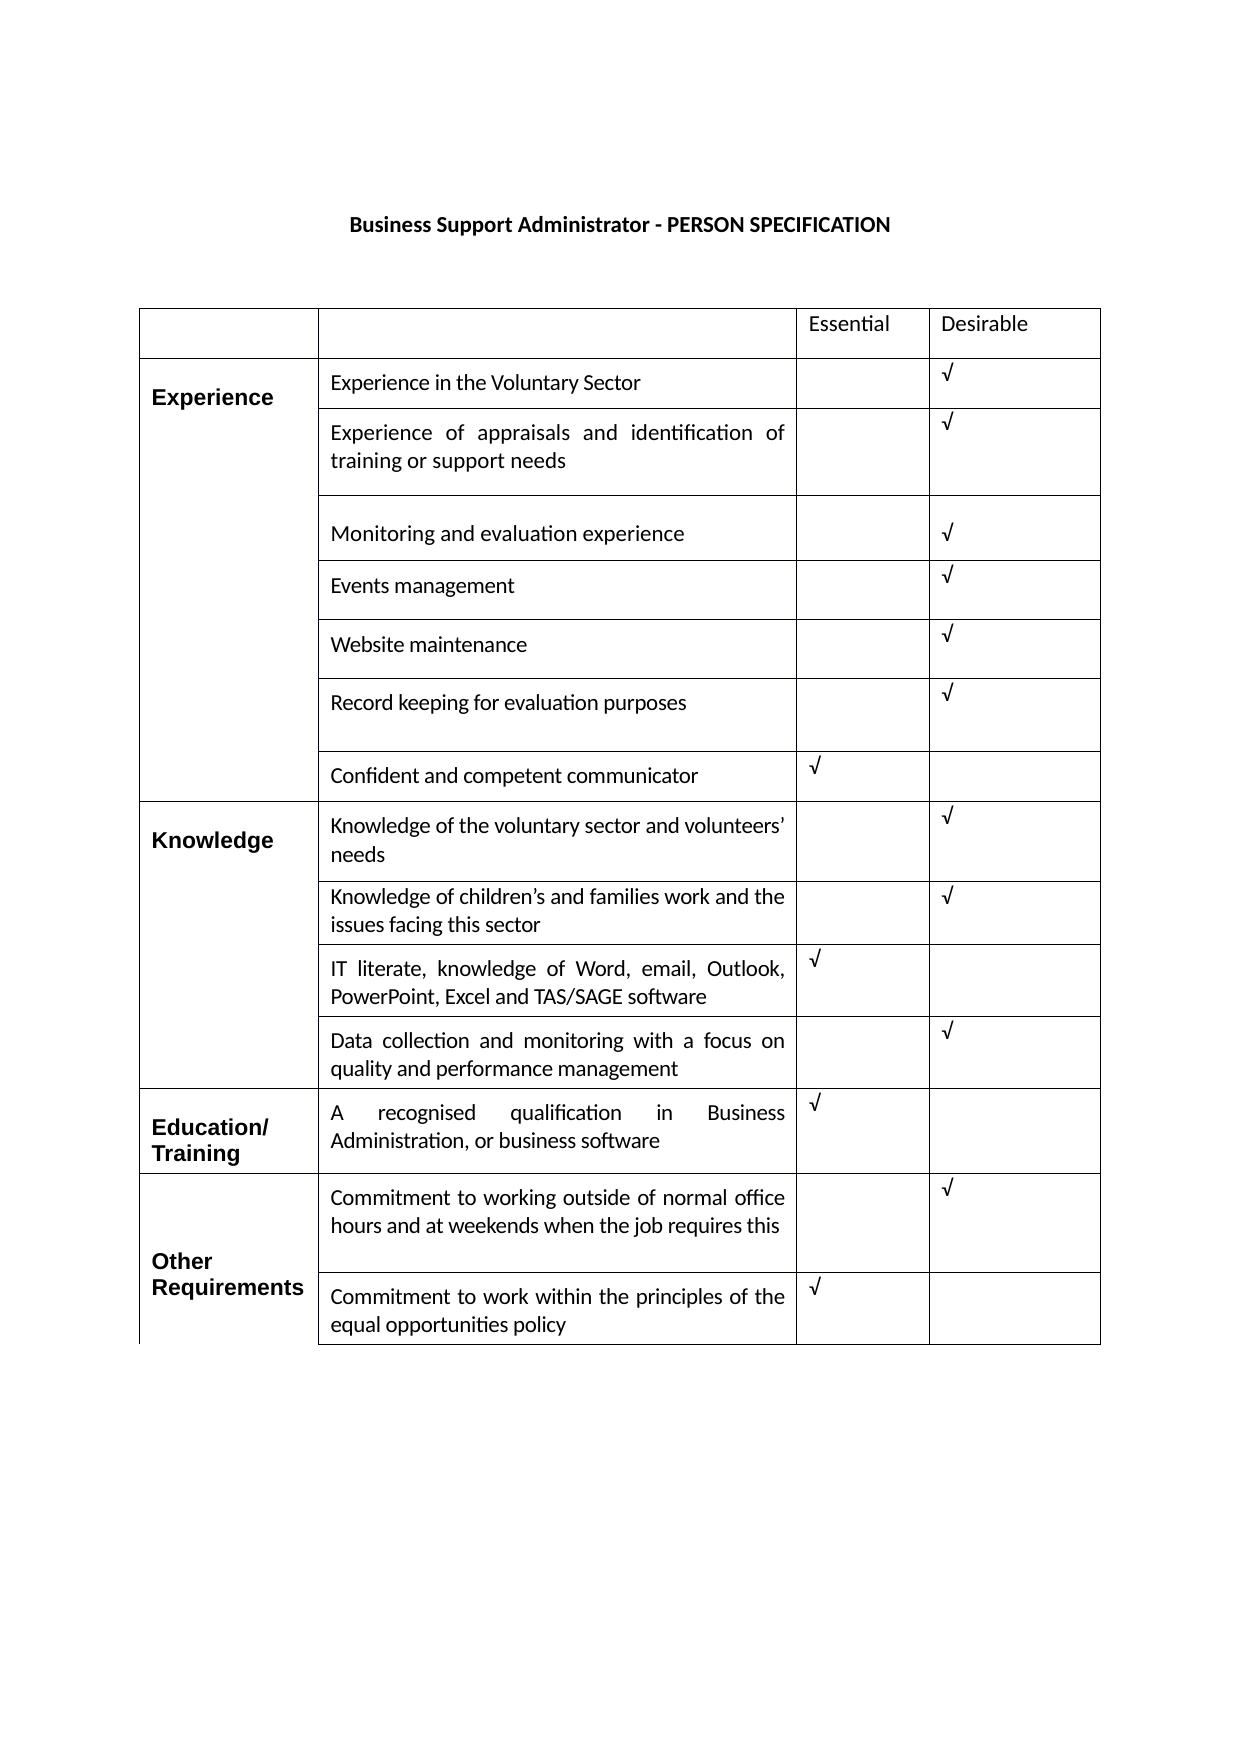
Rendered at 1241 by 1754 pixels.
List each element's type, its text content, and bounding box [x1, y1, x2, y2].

table_cell Record keeping for evaluation purposes [319, 679, 796, 751]
table_cell Experience of appraisals and identification of training or support needs [319, 409, 796, 495]
table_cell A recognised qualification in Business Administration, or business software [319, 1089, 796, 1173]
table_cell [797, 1017, 929, 1088]
table_cell Website maintenance [319, 620, 796, 678]
table_cell √ [797, 752, 929, 801]
table_cell √ [930, 1017, 1100, 1088]
table_cell [797, 561, 929, 619]
table_cell Events management [319, 561, 796, 619]
table_cell Commitment to working outside of normal office hours and at weekends when the job requires this [319, 1174, 796, 1272]
table_header [319, 309, 796, 358]
table_cell Experience in the Voluntary Sector [319, 359, 796, 407]
table_cell [797, 496, 929, 560]
table_cell [930, 752, 1100, 801]
table_cell Monitoring and evaluation experience [319, 496, 796, 560]
table_cell [797, 1174, 929, 1272]
table_cell Other Requirements [140, 1174, 318, 1344]
table_cell Knowledge [140, 802, 318, 1088]
table_cell √ [930, 802, 1100, 881]
table_cell Confident and competent communicator [319, 752, 796, 801]
table_cell √ [797, 1273, 929, 1344]
table_cell Data collection and monitoring with a focus on quality and performance management [319, 1017, 796, 1088]
table_cell [930, 945, 1100, 1016]
table_cell √ [930, 679, 1100, 751]
table_cell [930, 1273, 1100, 1344]
table_cell [797, 620, 929, 678]
table_cell √ [930, 359, 1100, 407]
table_cell [930, 1089, 1100, 1173]
table_cell √ [797, 945, 929, 1016]
table_cell Experience [140, 359, 318, 801]
table_header [140, 309, 318, 358]
table_cell √ [930, 496, 1100, 560]
table_cell [797, 802, 929, 881]
text Business Support Administrator - PERSON SPECIFICATION [150, 210, 1090, 238]
table_cell √ [930, 1174, 1100, 1272]
table_header Desirable [930, 309, 1100, 358]
table_cell √ [930, 409, 1100, 495]
table_cell [797, 359, 929, 407]
table_cell [797, 679, 929, 751]
table_cell [797, 409, 929, 495]
table_cell Commitment to work within the principles of the equal opportunities policy [319, 1273, 796, 1344]
table_cell Education/ Training [140, 1089, 318, 1173]
table_header Essential [797, 309, 929, 358]
table_cell √ [797, 1089, 929, 1173]
table_cell IT literate, knowledge of Word, email, Outlook, PowerPoint, Excel and TAS/SAGE software [319, 945, 796, 1016]
table_cell [797, 882, 929, 944]
table_cell Knowledge of children’s and families work and the issues facing this sector [319, 882, 796, 944]
table_cell √ [930, 882, 1100, 944]
table_cell Knowledge of the voluntary sector and volunteers’ needs [319, 802, 796, 881]
table_cell √ [930, 561, 1100, 619]
table_cell √ [930, 620, 1100, 678]
